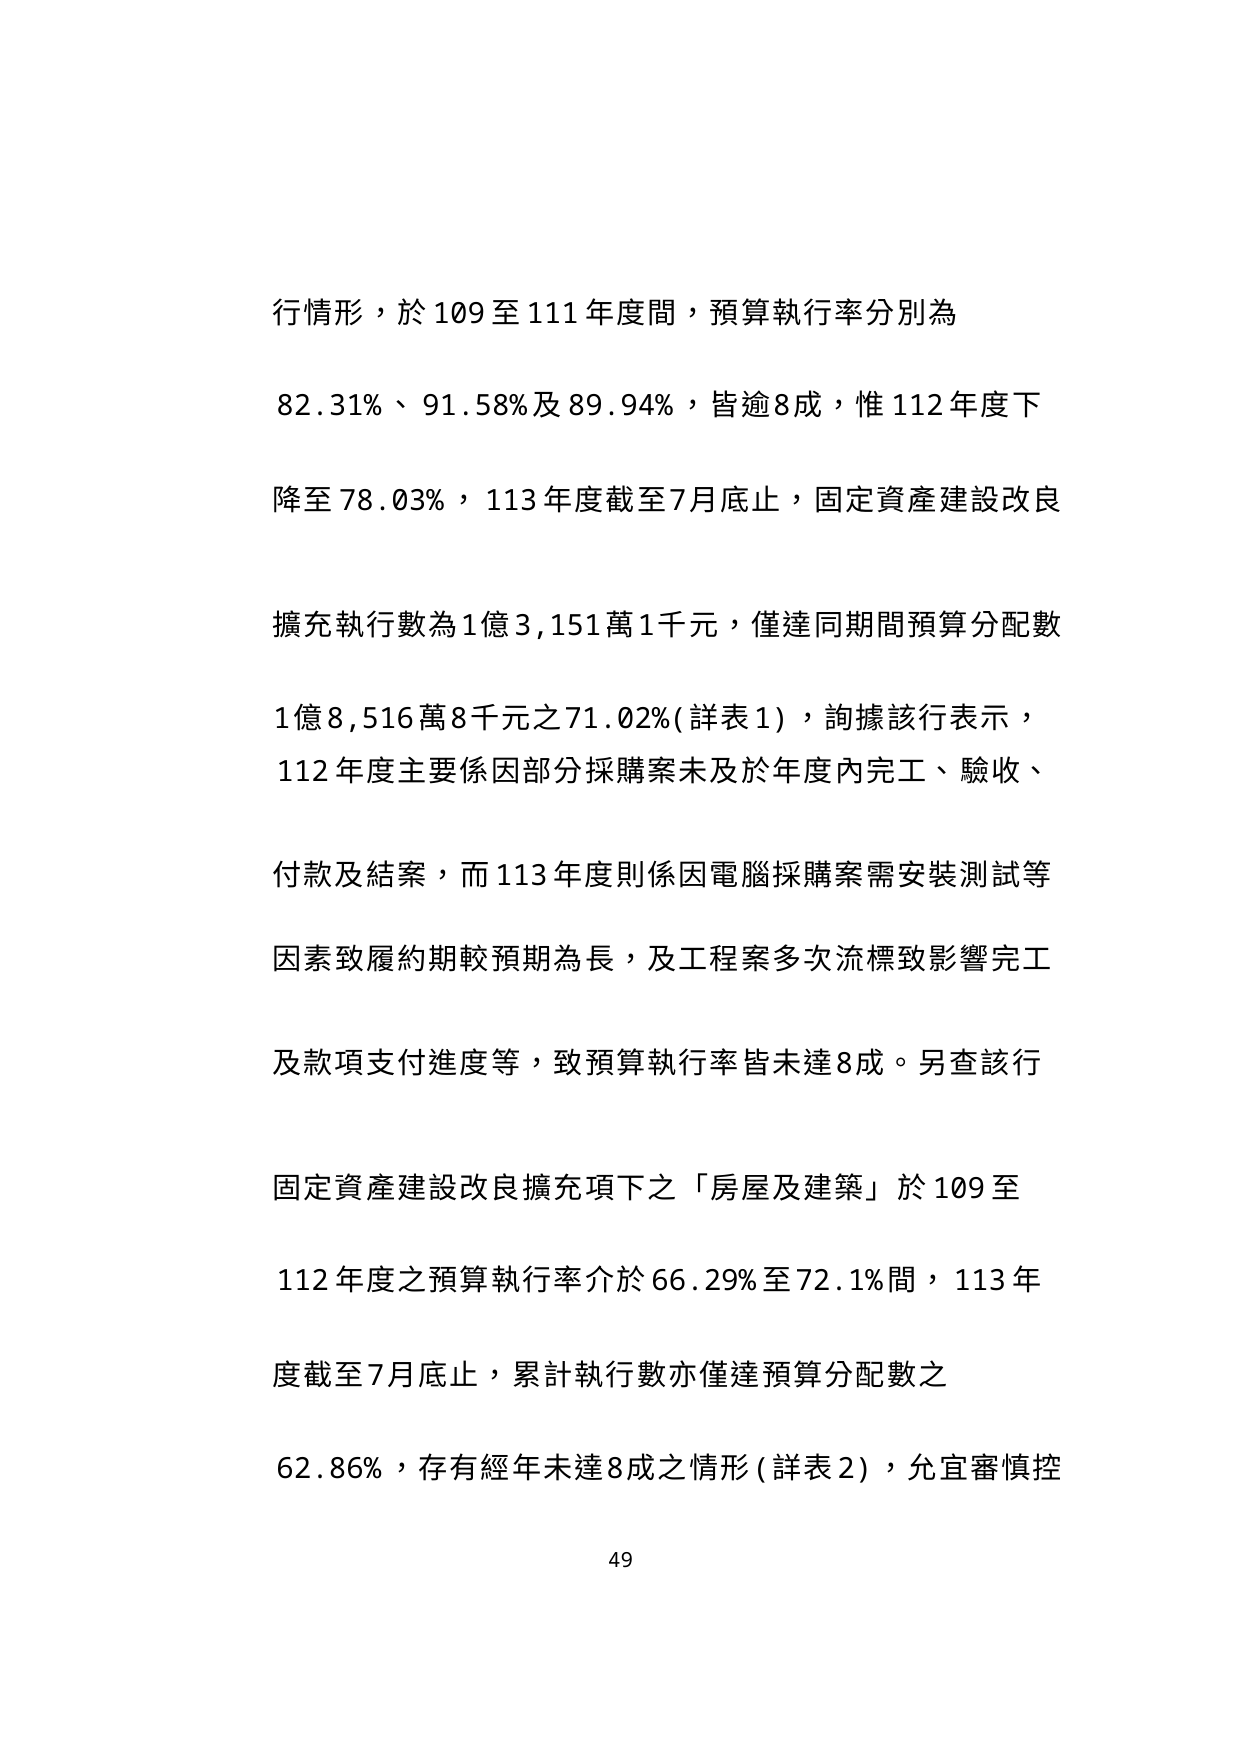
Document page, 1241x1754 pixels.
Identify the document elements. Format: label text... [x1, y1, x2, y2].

text 行情形，於109至111年度間，預算執行率分別為82.31%、91.58%及89.94%，皆逾8成，惟112年度下降至78.03%，113年度截至7月底止，固定資產建設改良擴充執行數為1億3,151萬1千元，僅達同期間預算分配數1億8,516萬8千元之71.02%(詳表1)，詢據該行表示，112年度主要係因部分採購案未及於年度內完工、驗收、付款及結案，而113年度則係因電腦採購案需安裝測試等因素致履約期較預期為長，及工程案多次流標致影響完工及款項支付進度等，致預算執行率皆未達8成。另查該行固定資產建設改良擴充項下之「房屋及建築」於109至112年度之預算執行率介於66.29%至72.1%間，113年度截至7月底止，累計執行數亦僅達預算分配數之62.86%，存有經年未達8成之情形(詳表2)，允宜審慎控 [266, 227, 1063, 1477]
